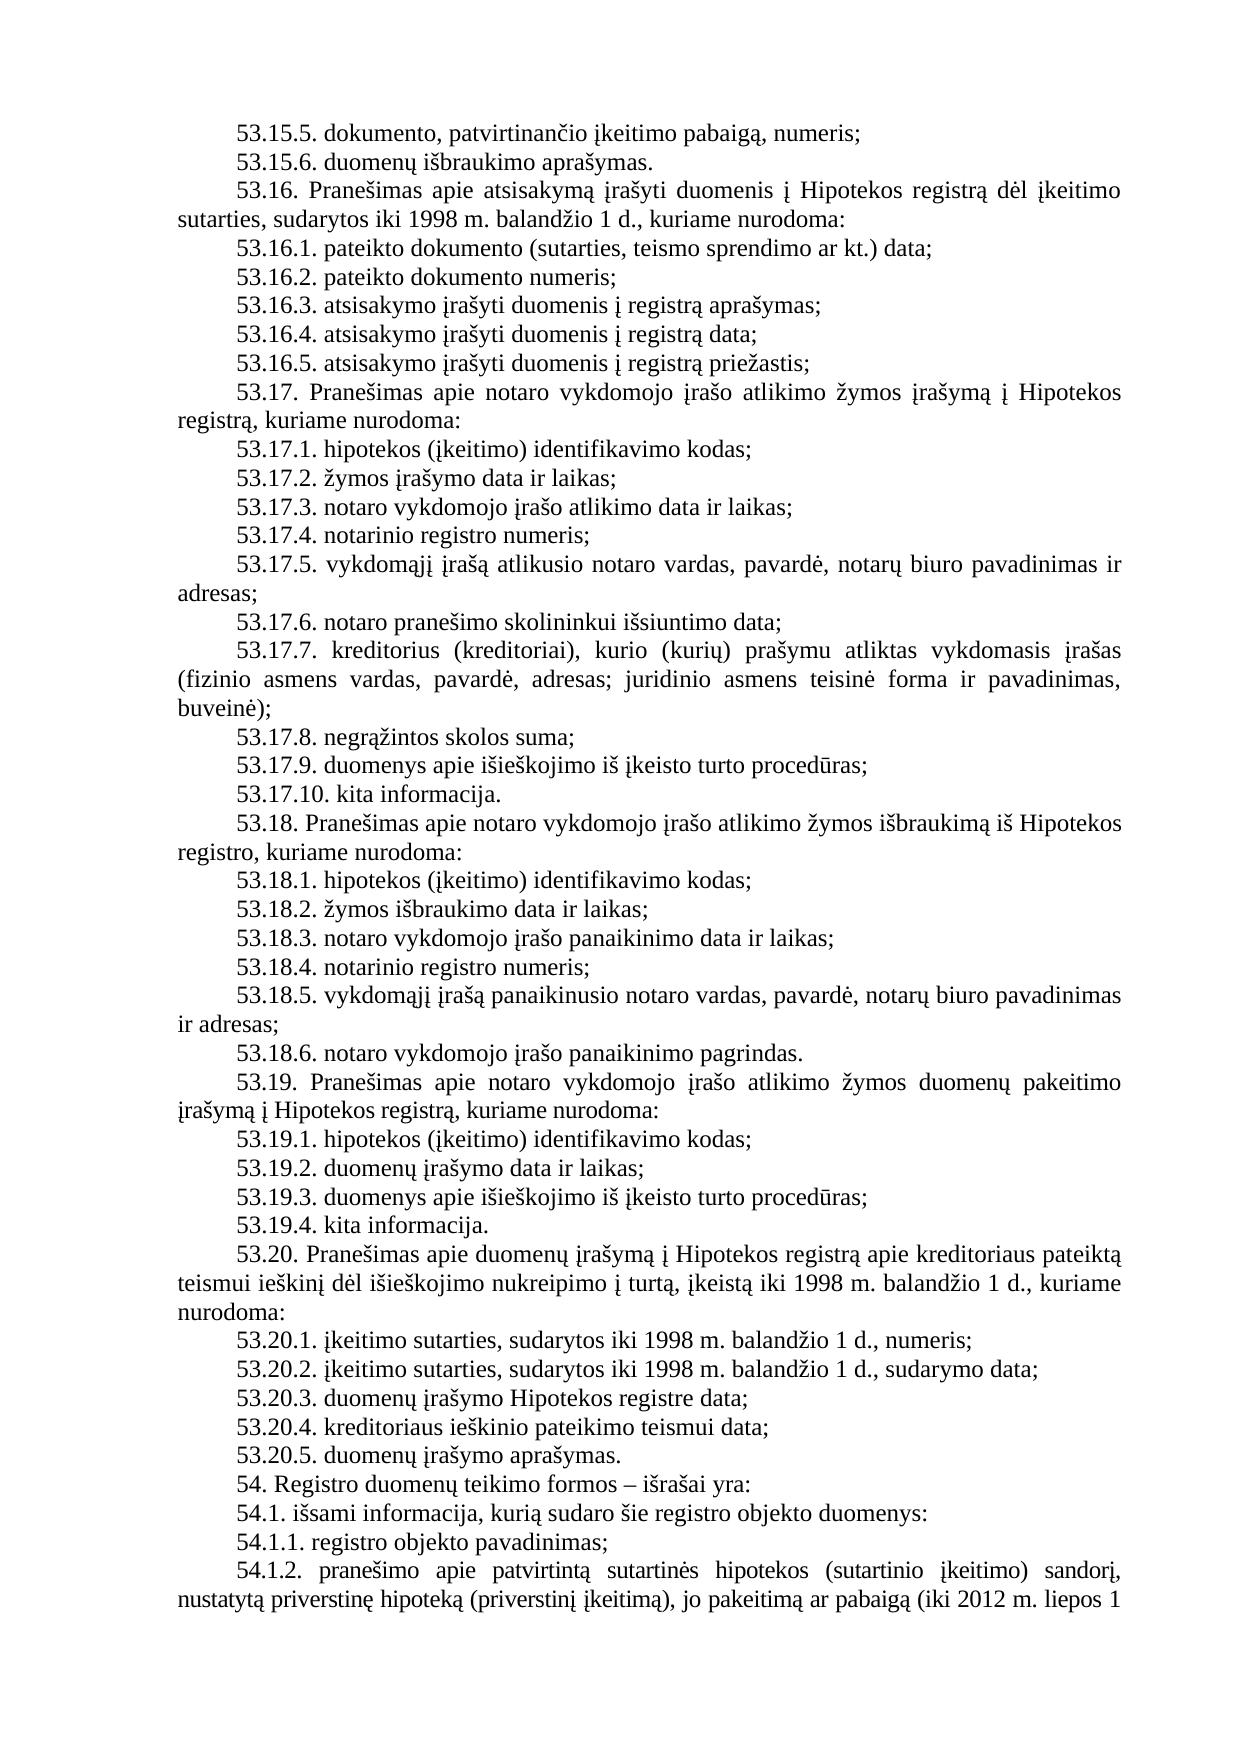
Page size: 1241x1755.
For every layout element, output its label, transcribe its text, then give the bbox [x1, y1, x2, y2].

text 53.15.5. dokumento, patvirtinančio įkeitimo pabaigą, numeris; [177, 118, 1122, 147]
text 53.20.1. įkeitimo sutarties, sudarytos iki 1998 m. balandžio 1 d., numeris; [177, 1326, 1122, 1354]
text 53.17. Pranešimas apie notaro vykdomojo įrašo atlikimo žymos įrašymą į Hipotekos registrą, kuriame nurodoma: [177, 377, 1122, 434]
text 53.20.2. įkeitimo sutarties, sudarytos iki 1998 m. balandžio 1 d., sudarymo data; [177, 1354, 1122, 1383]
text 53.17.9. duomenys apie išieškojimo iš įkeisto turto procedūras; [177, 751, 1122, 779]
text 53.17.4. notarinio registro numeris; [177, 521, 1122, 549]
text 53.19.3. duomenys apie išieškojimo iš įkeisto turto procedūras; [177, 1182, 1122, 1211]
text 53.19.1. hipotekos (įkeitimo) identifikavimo kodas; [177, 1124, 1122, 1153]
text 53.20. Pranešimas apie duomenų įrašymą į Hipotekos registrą apie kreditoriaus pateiktą teismui ieškinį dėl išieškojimo nukreipimo į turtą, įkeistą iki 1998 m. balandžio 1 d., kuriame nurodoma: [177, 1239, 1122, 1326]
text 54.1. išsami informacija, kurią sudaro šie registro objekto duomenys: [177, 1498, 1122, 1527]
text 53.17.2. žymos įrašymo data ir laikas; [177, 463, 1122, 492]
text 53.16.3. atsisakymo įrašyti duomenis į registrą aprašymas; [177, 291, 1122, 319]
text 53.17.5. vykdomąjį įrašą atlikusio notaro vardas, pavardė, notarų biuro pavadinimas ir adresas; [177, 549, 1122, 607]
text 53.17.1. hipotekos (įkeitimo) identifikavimo kodas; [177, 434, 1122, 463]
text 54. Registro duomenų teikimo formos – išrašai yra: [177, 1469, 1122, 1498]
text 53.18. Pranešimas apie notaro vykdomojo įrašo atlikimo žymos išbraukimą iš Hipotekos registro, kuriame nurodoma: [177, 808, 1122, 866]
text 53.20.3. duomenų įrašymo Hipotekos registre data; [177, 1383, 1122, 1412]
text 53.19.2. duomenų įrašymo data ir laikas; [177, 1153, 1122, 1182]
text 53.17.10. kita informacija. [177, 779, 1122, 808]
text 53.18.4. notarinio registro numeris; [177, 952, 1122, 981]
text 53.16.2. pateikto dokumento numeris; [177, 262, 1122, 291]
text 54.1.2. pranešimo apie patvirtintą sutartinės hipotekos (sutartinio įkeitimo) sandorį, nustatytą priverstinę hipoteką (priverstinį įkeitimą), jo pakeitimą ar pabaigą (iki 2012 m. liepos 1 [177, 1556, 1122, 1613]
text 53.17.6. notaro pranešimo skolininkui išsiuntimo data; [177, 607, 1122, 636]
text 53.16. Pranešimas apie atsisakymą įrašyti duomenis į Hipotekos registrą dėl įkeitimo sutarties, sudarytos iki 1998 m. balandžio 1 d., kuriame nurodoma: [177, 176, 1122, 233]
text 53.18.1. hipotekos (įkeitimo) identifikavimo kodas; [177, 866, 1122, 894]
text 53.16.5. atsisakymo įrašyti duomenis į registrą priežastis; [177, 348, 1122, 377]
text 53.18.3. notaro vykdomojo įrašo panaikinimo data ir laikas; [177, 923, 1122, 952]
text 53.17.8. negrąžintos skolos suma; [177, 722, 1122, 751]
text 53.15.6. duomenų išbraukimo aprašymas. [177, 147, 1122, 176]
text 53.16.4. atsisakymo įrašyti duomenis į registrą data; [177, 319, 1122, 348]
text 53.17.7. kreditorius (kreditoriai), kurio (kurių) prašymu atliktas vykdomasis įrašas (fizinio asmens vardas, pavardė, adresas; juridinio asmens teisinė forma ir pavadinimas, buveinė); [177, 636, 1122, 722]
text 53.20.5. duomenų įrašymo aprašymas. [177, 1441, 1122, 1469]
text 53.20.4. kreditoriaus ieškinio pateikimo teismui data; [177, 1412, 1122, 1441]
text 53.18.5. vykdomąjį įrašą panaikinusio notaro vardas, pavardė, notarų biuro pavadinimas ir adresas; [177, 981, 1122, 1038]
text 53.19. Pranešimas apie notaro vykdomojo įrašo atlikimo žymos duomenų pakeitimo įrašymą į Hipotekos registrą, kuriame nurodoma: [177, 1067, 1122, 1124]
text 53.17.3. notaro vykdomojo įrašo atlikimo data ir laikas; [177, 492, 1122, 521]
text 53.16.1. pateikto dokumento (sutarties, teismo sprendimo ar kt.) data; [177, 233, 1122, 262]
text 53.19.4. kita informacija. [177, 1211, 1122, 1239]
text 53.18.2. žymos išbraukimo data ir laikas; [177, 894, 1122, 923]
text 53.18.6. notaro vykdomojo įrašo panaikinimo pagrindas. [177, 1038, 1122, 1067]
text 54.1.1. registro objekto pavadinimas; [177, 1527, 1122, 1556]
